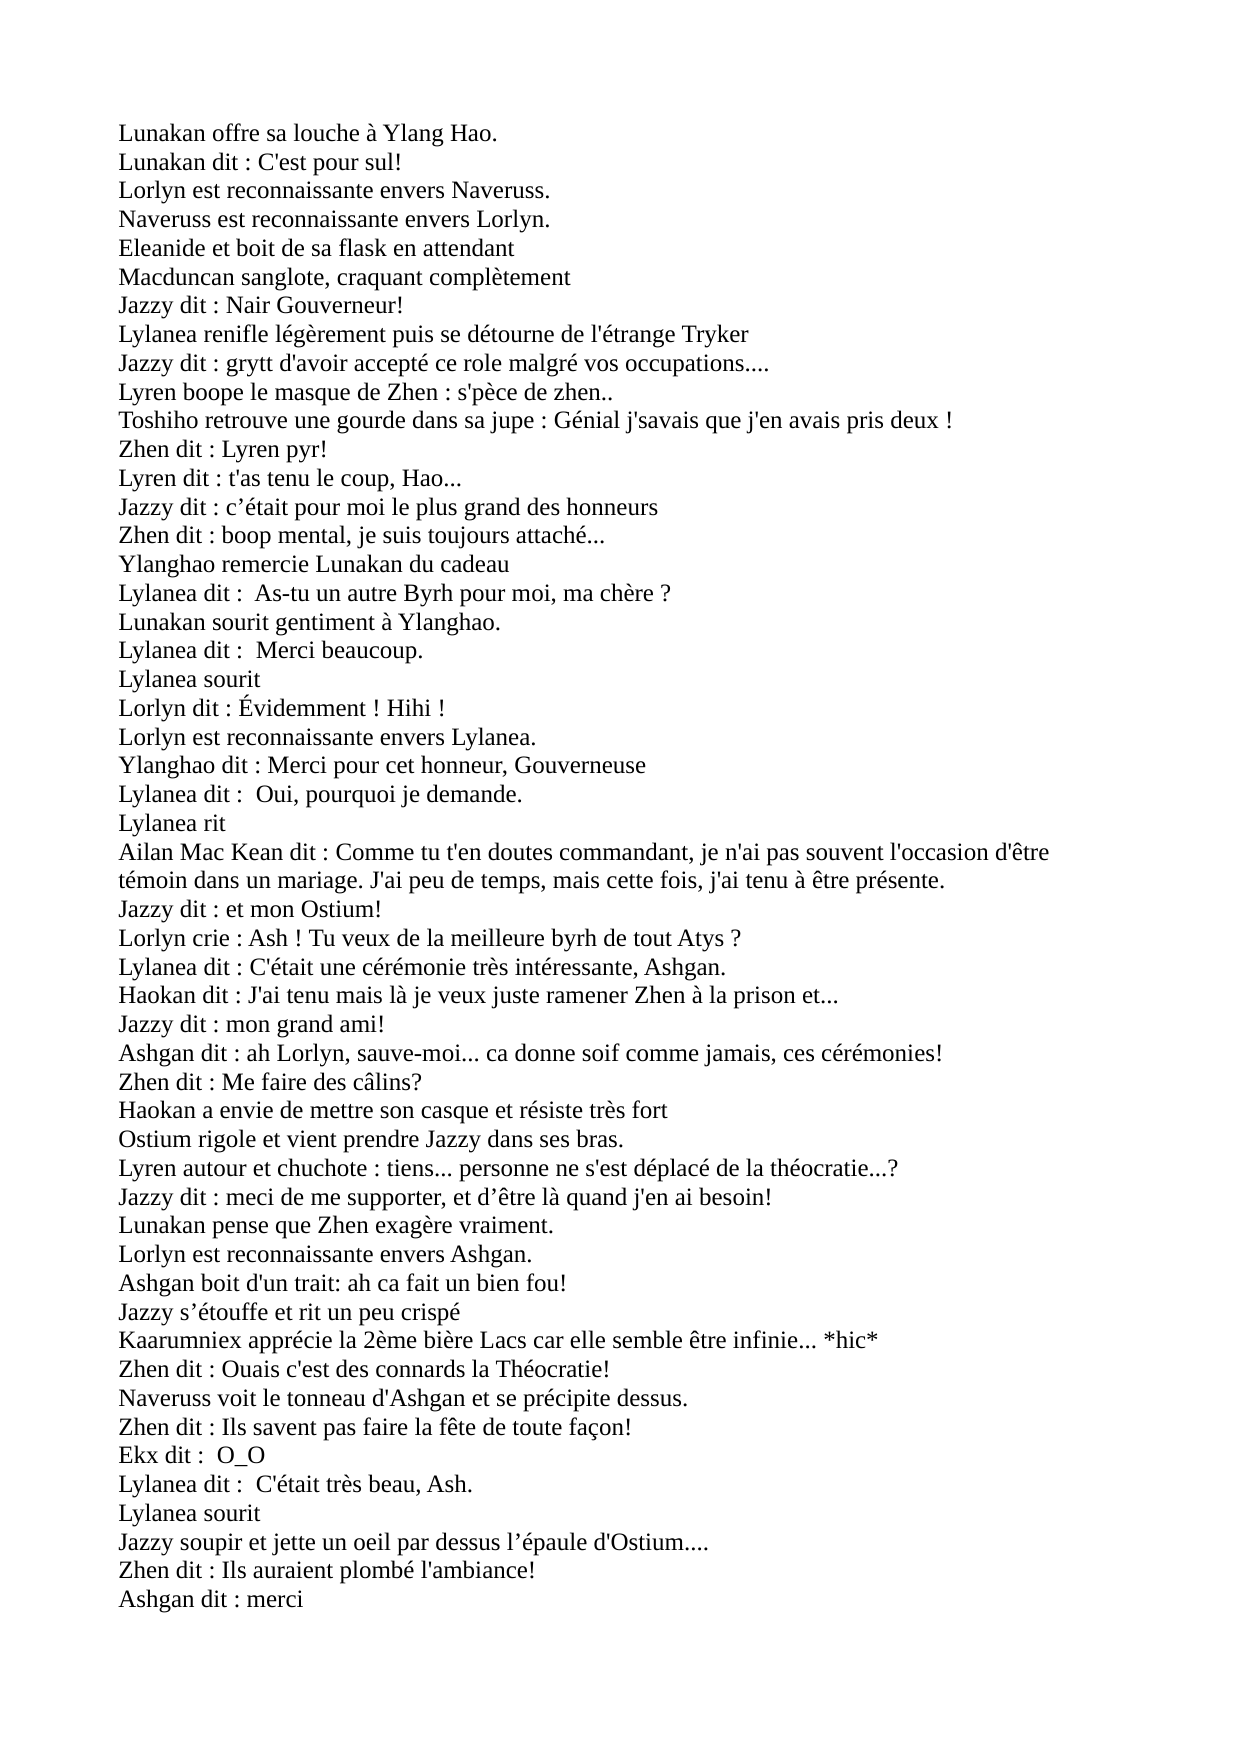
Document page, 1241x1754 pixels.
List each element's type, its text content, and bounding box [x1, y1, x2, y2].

text Ailan Mac Kean dit : Comme tu t'en doutes commandant, je n'ai pas souvent l'occasion d'être témoin dans un mariage. J'ai peu de temps, mais cette fois, j'ai tenu à être présente. [118, 837, 1122, 894]
text Naveruss voit le tonneau d'Ashgan et se précipite dessus. [118, 1383, 1122, 1412]
text Lorlyn est reconnaissante envers Lylanea. [118, 722, 1122, 751]
text Lunakan sourit gentiment à Ylanghao. [118, 607, 1122, 636]
text Zhen dit : Ouais c'est des connards la Théocratie! [118, 1354, 1122, 1383]
text Lylanea dit : C'était une cérémonie très intéressante, Ashgan. [118, 952, 1122, 981]
text Lunakan pense que Zhen exagère vraiment. [118, 1211, 1122, 1239]
text Ylanghao remercie Lunakan du cadeau [118, 549, 1122, 578]
text Lorlyn dit : Évidemment ! Hihi ! [118, 693, 1122, 722]
text Lunakan offre sa louche à Ylang Hao. [118, 118, 1122, 147]
text Toshiho retrouve une gourde dans sa jupe : Génial j'savais que j'en avais pris deux ! [118, 406, 1122, 434]
text Jazzy dit : grytt d'avoir accepté ce role malgré vos occupations.... [118, 348, 1122, 377]
text Kaarumniex apprécie la 2ème bière Lacs car elle semble être infinie... *hic* [118, 1326, 1122, 1354]
text Lylanea dit : As-tu un autre Byrh pour moi, ma chère ? [118, 578, 1122, 607]
text Lylanea sourit [118, 664, 1122, 693]
text Eleanide et boit de sa flask en attendant [118, 233, 1122, 262]
text Jazzy s’étouffe et rit un peu crispé [118, 1297, 1122, 1326]
text Zhen dit : Ils savent pas faire la fête de toute façon! [118, 1412, 1122, 1441]
text Lylanea renifle légèrement puis se détourne de l'étrange Tryker [118, 319, 1122, 348]
text Ashgan dit : merci [118, 1584, 1122, 1613]
text Lorlyn est reconnaissante envers Naveruss. [118, 176, 1122, 204]
text Lylanea rit [118, 808, 1122, 837]
text Lylanea dit : Oui, pourquoi je demande. [118, 779, 1122, 808]
text Lylanea sourit [118, 1498, 1122, 1527]
text Lylanea dit : Merci beaucoup. [118, 636, 1122, 664]
text Jazzy dit : c’était pour moi le plus grand des honneurs [118, 492, 1122, 521]
text Lyren dit : t'as tenu le coup, Hao... [118, 463, 1122, 492]
text Lunakan dit : C'est pour sul! [118, 147, 1122, 176]
text Ashgan boit d'un trait: ah ca fait un bien fou! [118, 1268, 1122, 1297]
text Naveruss est reconnaissante envers Lorlyn. [118, 204, 1122, 233]
text Haokan a envie de mettre son casque et résiste très fort [118, 1096, 1122, 1124]
text Zhen dit : Lyren pyr! [118, 434, 1122, 463]
text Lylanea dit : C'était très beau, Ash. [118, 1469, 1122, 1498]
text Haokan dit : J'ai tenu mais là je veux juste ramener Zhen à la prison et... [118, 981, 1122, 1009]
text Lorlyn crie : Ash ! Tu veux de la meilleure byrh de tout Atys ? [118, 923, 1122, 952]
text Jazzy dit : meci de me supporter, et d’être là quand j'en ai besoin! [118, 1182, 1122, 1211]
text Ekx dit : O_O [118, 1441, 1122, 1469]
text Jazzy dit : et mon Ostium! [118, 894, 1122, 923]
text Zhen dit : boop mental, je suis toujours attaché... [118, 521, 1122, 549]
text Ashgan dit : ah Lorlyn, sauve-moi... ca donne soif comme jamais, ces cérémonies! [118, 1038, 1122, 1067]
text Lyren autour et chuchote : tiens... personne ne s'est déplacé de la théocratie...? [118, 1153, 1122, 1182]
text Jazzy dit : Nair Gouverneur! [118, 291, 1122, 319]
text Ostium rigole et vient prendre Jazzy dans ses bras. [118, 1124, 1122, 1153]
text Lorlyn est reconnaissante envers Ashgan. [118, 1239, 1122, 1268]
text Zhen dit : Me faire des câlins? [118, 1067, 1122, 1096]
text Lyren boope le masque de Zhen : s'pèce de zhen.. [118, 377, 1122, 406]
text Zhen dit : Ils auraient plombé l'ambiance! [118, 1556, 1122, 1584]
text Ylanghao dit : Merci pour cet honneur, Gouverneuse [118, 751, 1122, 779]
text Jazzy soupir et jette un oeil par dessus l’épaule d'Ostium.... [118, 1527, 1122, 1556]
text Macduncan sanglote, craquant complètement [118, 262, 1122, 291]
text Jazzy dit : mon grand ami! [118, 1009, 1122, 1038]
